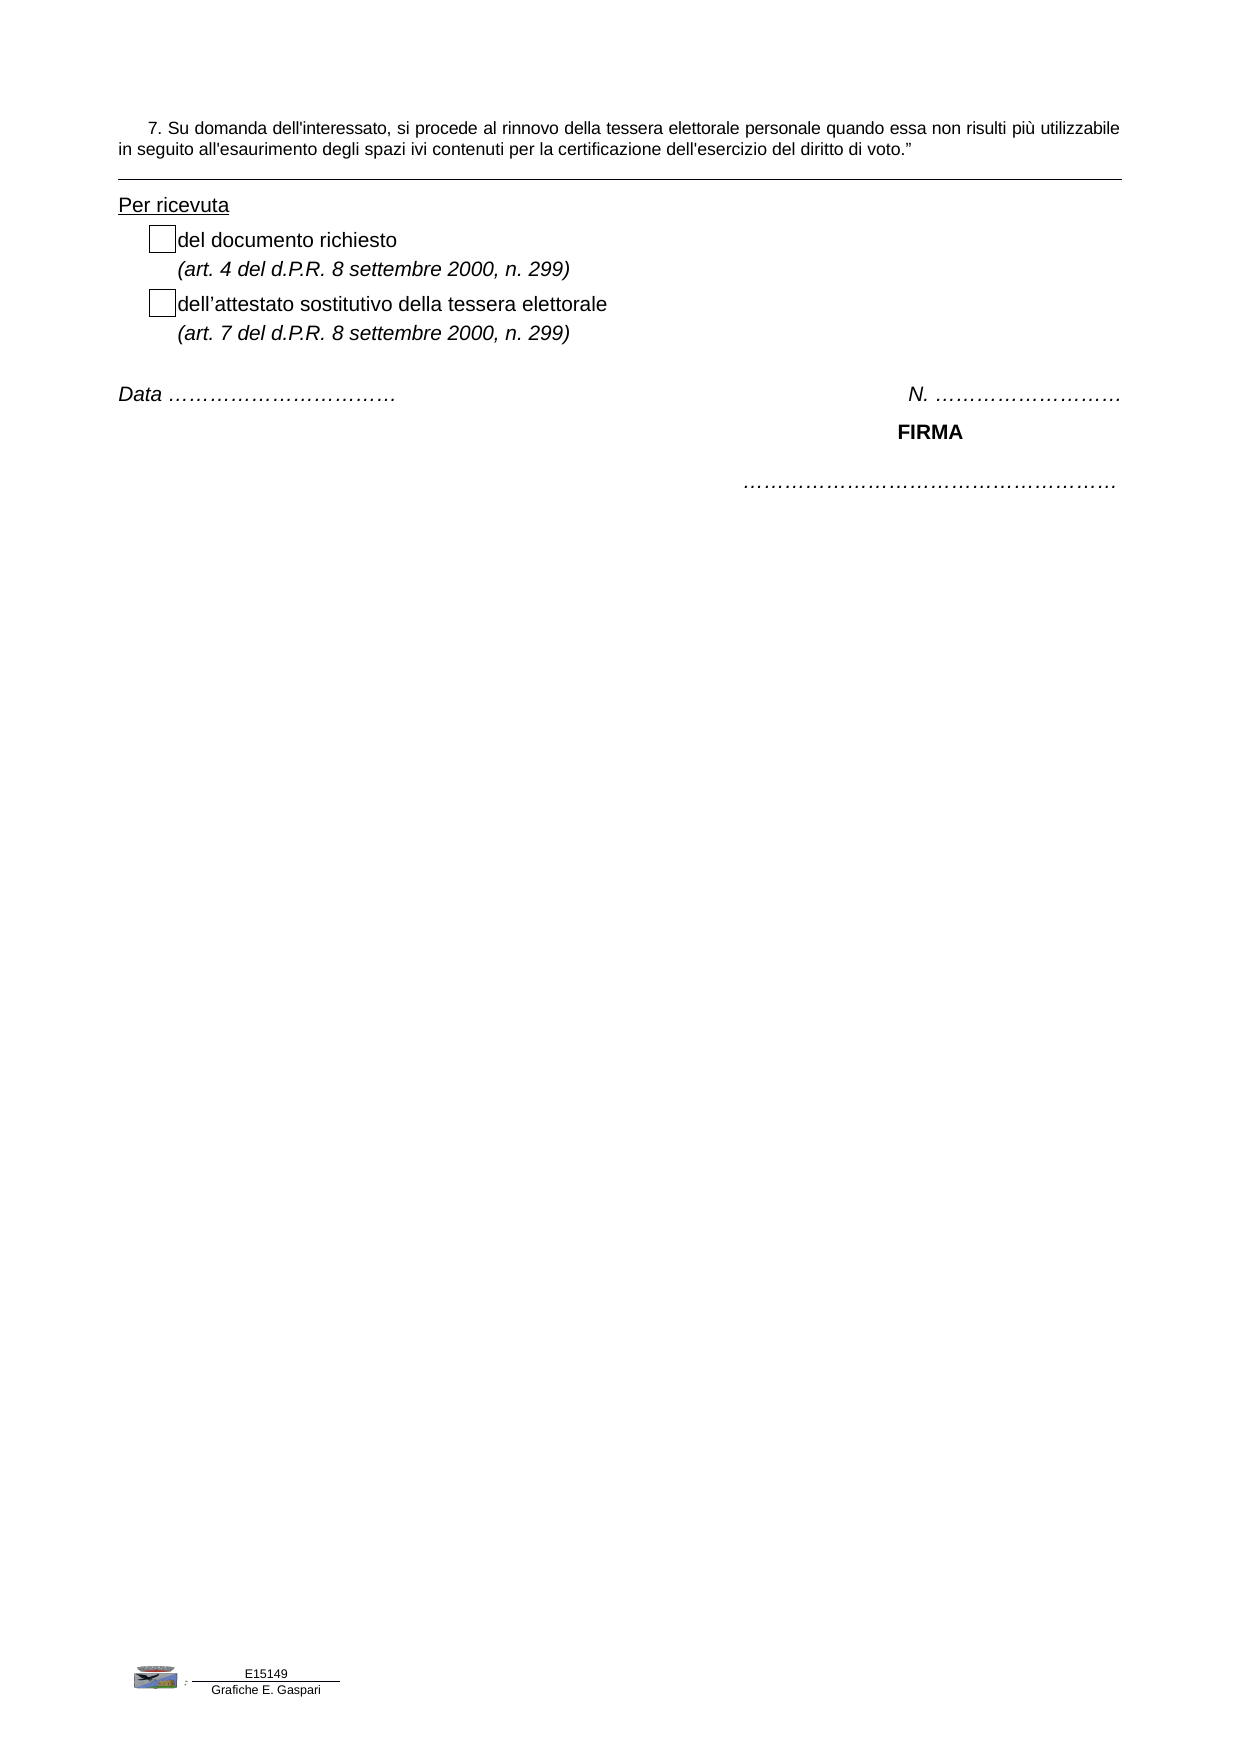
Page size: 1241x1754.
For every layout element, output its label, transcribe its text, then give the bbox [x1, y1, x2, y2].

text 7. Su domanda dell'interessato, si procede al rinnovo della tessera elettorale personale quando essa non risulti più utilizzabile in seguito all'esaurimento degli spazi ivi contenuti per la certificazione dell'esercizio del diritto di voto.” [118, 118, 1122, 159]
table_header Per ricevuta del documento richiesto (art. 4 del d.P.R. 8 settembre 2000, n. 299) dell’attestato sostitutivo della tessera elettorale (art. 7 del d.P.R. 8 settembre 2000, n. 299) Data …………………………… N. ……………………… FIRMA ……………………………………………… [118, 180, 1122, 518]
picture [118, 1666, 193, 1698]
